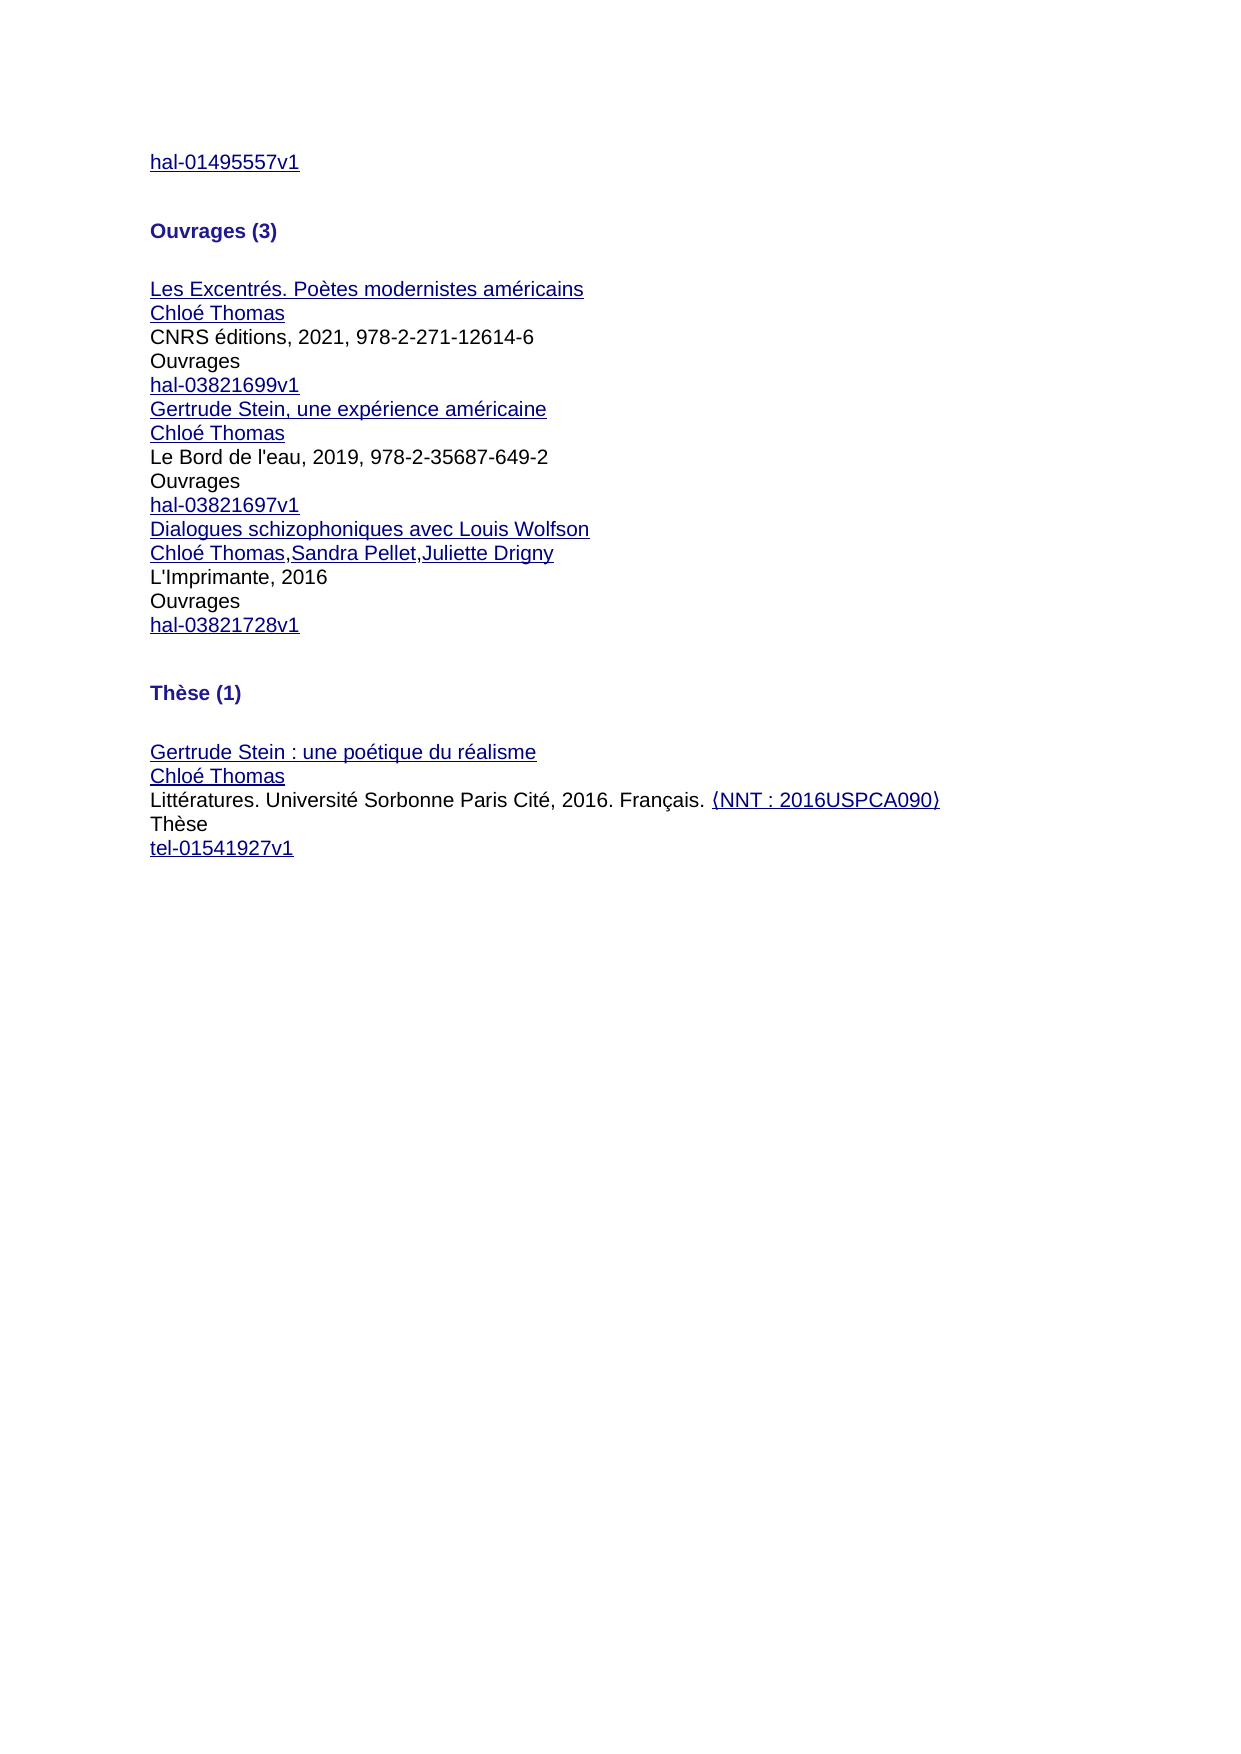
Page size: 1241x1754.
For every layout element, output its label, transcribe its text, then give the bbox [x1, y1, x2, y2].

subtitle Ouvrages (3) [150, 219, 1090, 243]
table_header Les Excentrés. Poètes modernistes américains Chloé Thomas CNRS éditions, 2021, 978-2-271-12614-6 Ouvrages hal-03821699v1 [150, 277, 1090, 397]
table_header Gertrude Stein : une poétique du réalisme Chloé Thomas Littératures. Université Sorbonne Paris Cité, 2016. Français. ⟨NNT : 2016USPCA090⟩ Thèse tel-01541927v1 [150, 740, 1090, 859]
table_cell hal-01495557v1 [150, 150, 1090, 174]
subtitle Thèse (1) [150, 681, 1090, 705]
table_cell Gertrude Stein, une expérience américaine Chloé Thomas Le Bord de l'eau, 2019, 978-2-35687-649-2 Ouvrages hal-03821697v1 [150, 397, 1090, 517]
table_cell Dialogues schizophoniques avec Louis Wolfson Chloé Thomas,Sandra Pellet,Juliette Drigny L'Imprimante, 2016 Ouvrages hal-03821728v1 [150, 517, 1090, 636]
